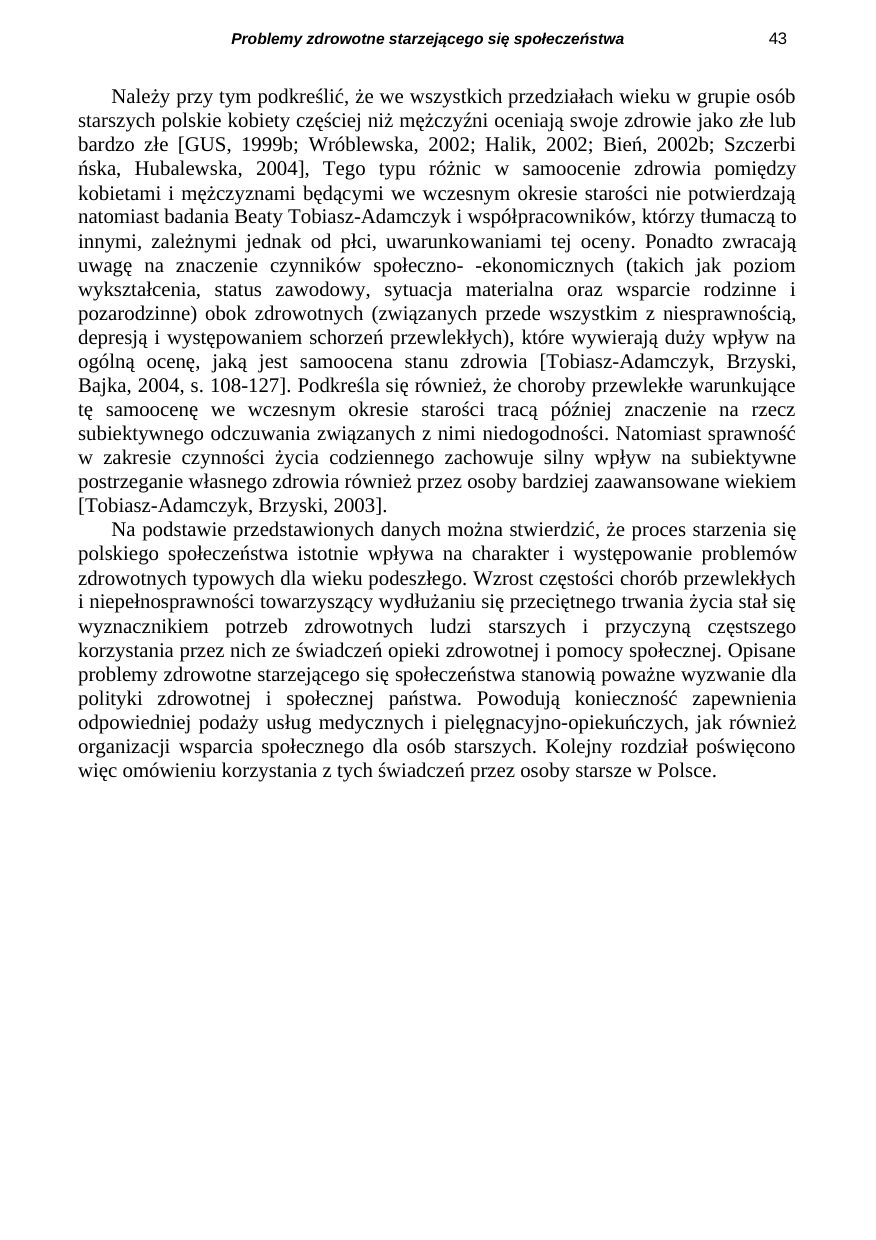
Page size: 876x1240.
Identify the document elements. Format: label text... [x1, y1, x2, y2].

text Problemy zdrowotne starzejącego się społeczeństwa [231, 29, 643, 48]
text 43 [768, 29, 793, 48]
text Na podstawie przedstawionych danych można stwierdzić, że proces starzenia się polskiego społeczeństwa istotnie wpływa na charakter i występowanie pro­blemów zdrowotnych typowych dla wieku podeszłego. Wzrost częstości chorób przewlekłych i niepełnosprawności towarzyszący wydłużaniu się przeciętnego trwania życia stał się wyznacznikiem potrzeb zdrowotnych ludzi starszych i przyczyną częstszego korzystania przez nich ze świadczeń opieki zdrowotnej i pomocy społecznej. Opisane problemy zdrowotne starzejącego się społeczeń­stwa stanowią poważne wyzwanie dla polityki zdrowotnej i społecznej państwa. Powodują konieczność zapewnienia odpowiedniej podaży usług medycznych i pielęgnacyjno-opiekuńczych, jak również organizacji wsparcia społecznego dla osób starszych. Kolejny rozdział poświęcono więc omówieniu korzystania z tych świadczeń przez osoby starsze w Polsce. [78, 517, 797, 782]
text Należy przy tym podkreślić, że we wszystkich przedziałach wieku w grupie osób starszych polskie kobiety częściej niż mężczyźni oceniają swoje zdrowie jako złe lub bardzo złe [GUS, 1999b; Wróblewska, 2002; Halik, 2002; Bień, 2002b; Szczerbi ńska, Hubalewska, 2004], Tego typu różnic w samoocenie zdrowia pomiędzy kobietami i mężczyznami będącymi we wczesnym okresie starości nie potwierdzają natomiast badania Beaty Tobiasz-Adamczyk i współ­pracowników, którzy tłumaczą to innymi, zależnymi jednak od płci, uwarunko­waniami tej oceny. Ponadto zwracają uwagę na znaczenie czynników społeczno- -ekonomicznych (takich jak poziom wykształcenia, status zawodowy, sytuacja materialna oraz wsparcie rodzinne i pozarodzinne) obok zdrowotnych (związa­nych przede wszystkim z niesprawnością, depresją i występowaniem schorzeń przewlekłych), które wywierają duży wpływ na ogólną ocenę, jaką jest samo­ocena stanu zdrowia [Tobiasz-Adamczyk, Brzyski, Bajka, 2004, s. 108-127]. Podkreśla się również, że choroby przewlekłe warunkujące tę samoocenę we wczesnym okresie starości tracą później znaczenie na rzecz subiektywnego od­czuwania związanych z nimi niedogodności. Natomiast sprawność w zakresie czynności życia codziennego zachowuje silny wpływ na subiektywne postrze­ganie własnego zdrowia również przez osoby bardziej zaawansowane wiekiem [Tobiasz-Adamczyk, Brzyski, 2003]. [78, 84, 797, 517]
